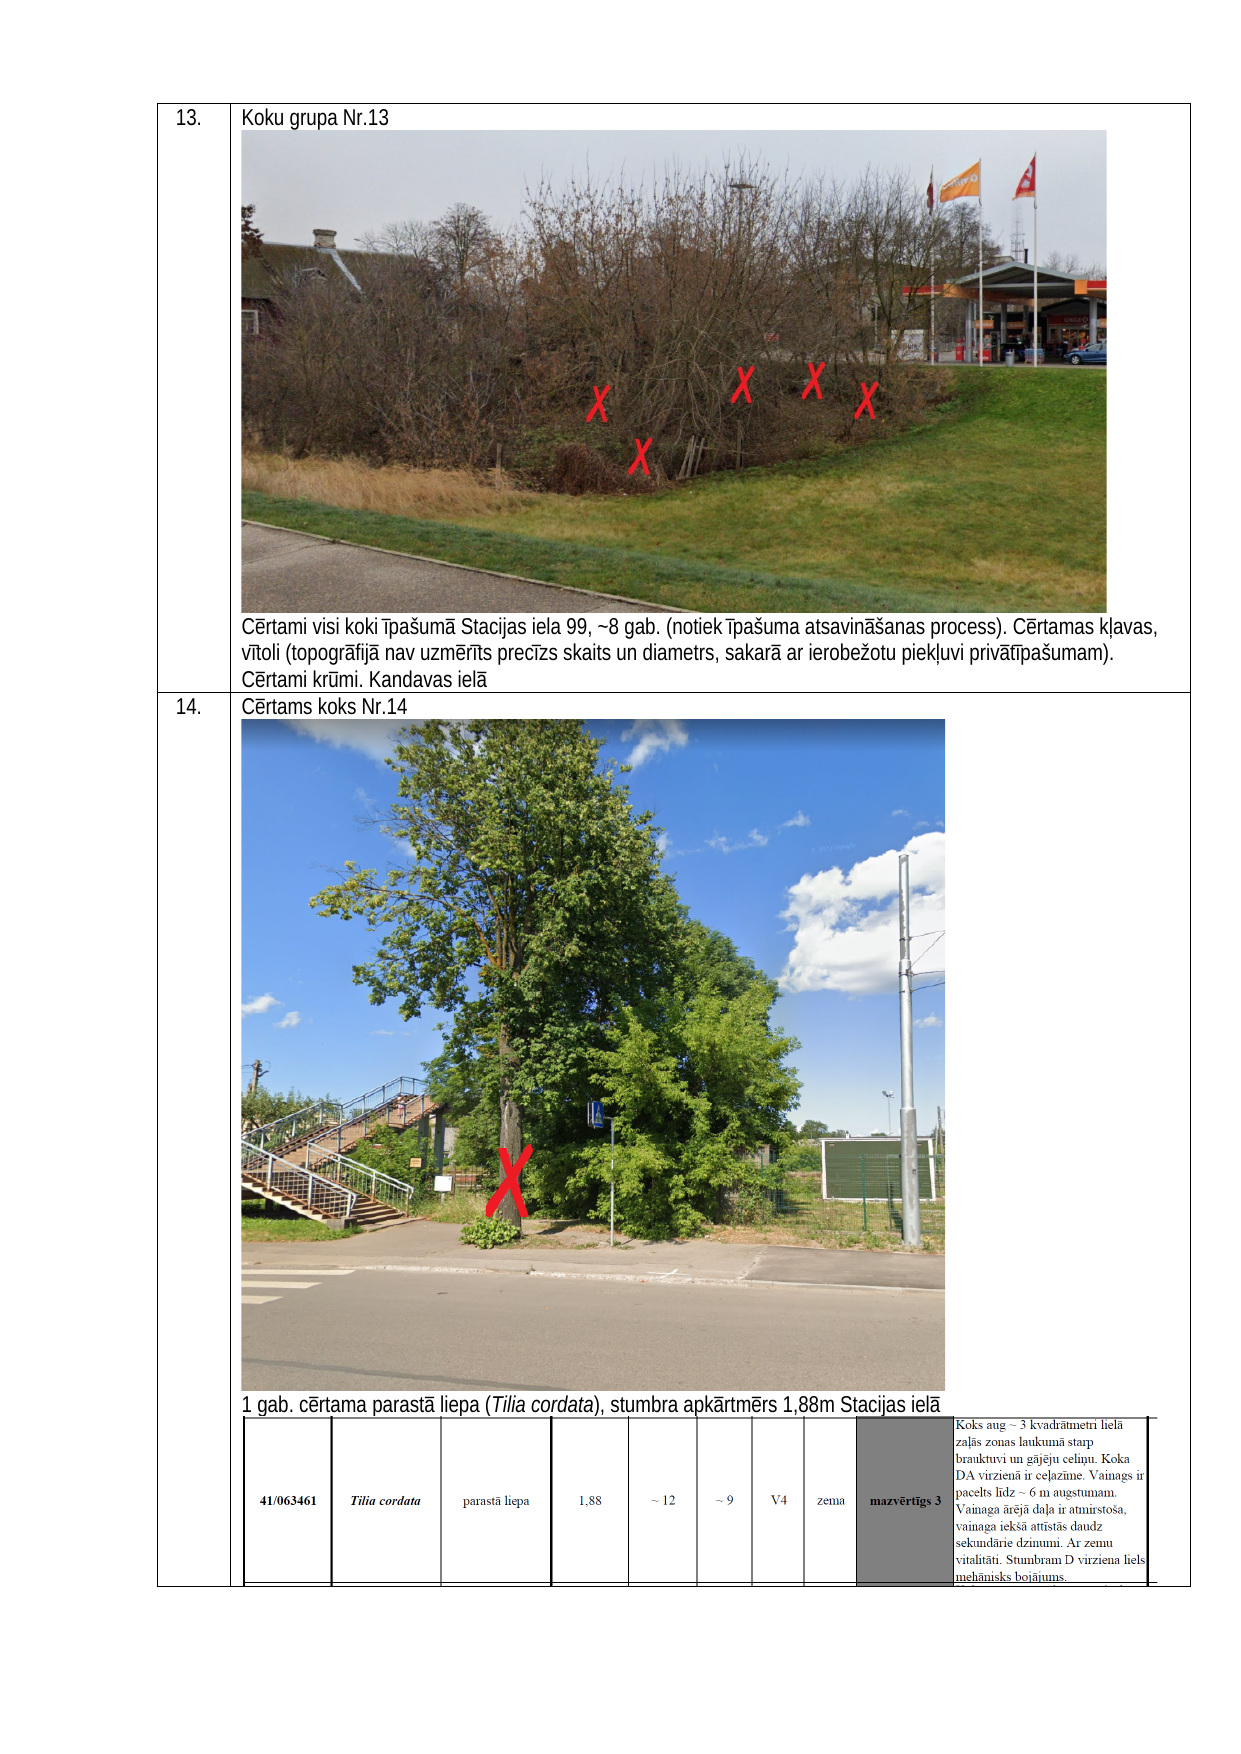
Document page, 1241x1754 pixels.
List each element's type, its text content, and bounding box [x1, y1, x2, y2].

table_cell Cērtams koks Nr.14 1 gab. cērtama parastā liepa (Tilia cordata), stumbra apkārtmērs 1,88m Stacijas ielā [231, 693, 1190, 1586]
table_header Koku grupa Nr.13 Cērtami visi koki īpašumā Stacijas iela 99, ~8 gab. (notiek īpašuma atsavināšanas process). Cērtamas kļavas, vītoli (topogrāfijā nav uzmērīts precīzs skaits un diametrs, sakarā ar ierobežotu piekļuvi privātīpašumam). Cērtami krūmi. Kandavas ielā [231, 104, 1190, 692]
table_header [158, 104, 230, 692]
table_cell [158, 693, 230, 1586]
